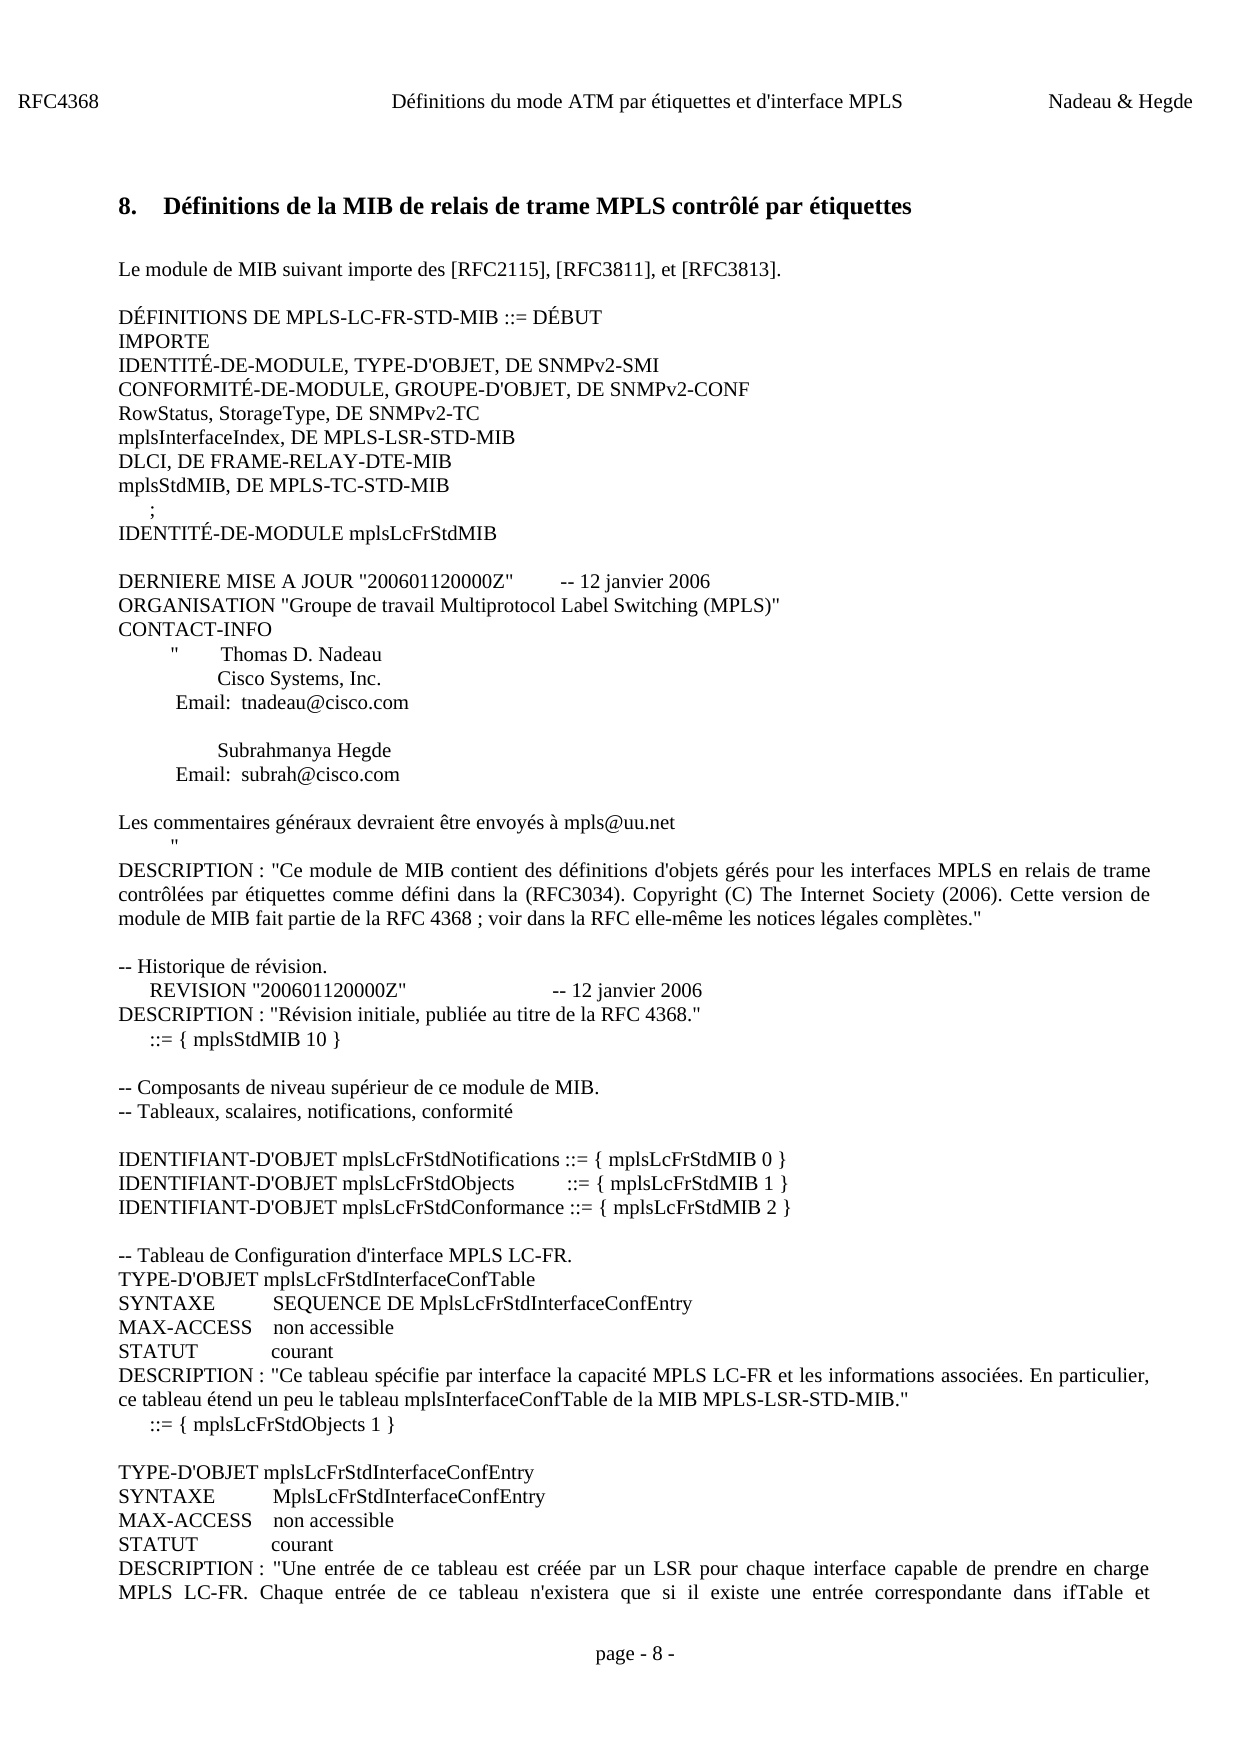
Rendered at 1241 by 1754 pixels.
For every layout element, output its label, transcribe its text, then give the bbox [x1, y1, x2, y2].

text DESCRIPTION : "Une entrée de ce tableau est créée par un LSR pour chaque interface capable de prendre en charge MPLS LC-FR. Chaque entrée de ce tableau n'existera que si il existe une entrée correspondante dans ifTable et [118, 1556, 1152, 1604]
text MAX-ACCESS non accessible [118, 1315, 1152, 1339]
text TYPE-D'OBJET mplsLcFrStdInterfaceConfEntry [118, 1459, 1152, 1484]
text ORGANISATION "Groupe de travail Multiprotocol Label Switching (MPLS)" [118, 593, 1152, 617]
text REVISION "200601120000Z" -- 12 janvier 2006 [118, 978, 1152, 1002]
text DERNIERE MISE A JOUR "200601120000Z" -- 12 janvier 2006 [118, 569, 1152, 593]
text Subrahmanya Hegde [118, 738, 1152, 762]
text Cisco Systems, Inc. [118, 666, 1152, 689]
text Les commentaires généraux devraient être envoyés à mpls@uu.net [118, 810, 1152, 834]
text IMPORTE [118, 329, 1152, 353]
text " [118, 834, 1152, 858]
text DÉFINITIONS DE MPLS-LC-FR-STD-MIB ::= DÉBUT [118, 304, 1152, 329]
text ; [118, 497, 1152, 521]
text -- Tableau de Configuration d'interface MPLS LC-FR. [118, 1243, 1152, 1267]
text MAX-ACCESS non accessible [118, 1508, 1152, 1532]
text RowStatus, StorageType, DE SNMPv2-TC [118, 401, 1152, 425]
text IDENTITÉ-DE-MODULE, TYPE-D'OBJET, DE SNMPv2-SMI [118, 353, 1152, 377]
text IDENTIFIANT-D'OBJET mplsLcFrStdNotifications ::= { mplsLcFrStdMIB 0 } [118, 1147, 1152, 1171]
text ::= { mplsLcFrStdObjects 1 } [118, 1411, 1152, 1436]
text SYNTAXE MplsLcFrStdInterfaceConfEntry [118, 1484, 1152, 1508]
text mplsInterfaceIndex, DE MPLS-LSR-STD-MIB [118, 425, 1152, 449]
text DESCRIPTION : "Révision initiale, publiée au titre de la RFC 4368." [118, 1002, 1152, 1026]
text " Thomas D. Nadeau [118, 641, 1152, 666]
subtitle 8. Définitions de la MIB de relais de trame MPLS contrôlé par étiquettes [118, 191, 1152, 220]
text -- Composants de niveau supérieur de ce module de MIB. [118, 1074, 1152, 1099]
text SYNTAXE SEQUENCE DE MplsLcFrStdInterfaceConfEntry [118, 1291, 1152, 1315]
text Email: subrah@cisco.com [118, 762, 1152, 786]
text STATUT courant [118, 1532, 1152, 1556]
text STATUT courant [118, 1339, 1152, 1363]
text TYPE-D'OBJET mplsLcFrStdInterfaceConfTable [118, 1267, 1152, 1291]
text -- Tableaux, scalaires, notifications, conformité [118, 1099, 1152, 1123]
text ::= { mplsStdMIB 10 } [118, 1026, 1152, 1051]
text DESCRIPTION : "Ce module de MIB contient des définitions d'objets gérés pour les interfaces MPLS en relais de trame contrôlées par étiquettes comme défini dans la (RFC3034). Copyright (C) The Internet Society (2006). Cette version de module de MIB fait partie de la RFC 4368 ; voir dans la RFC elle-même les notices légales complètes." [118, 858, 1152, 930]
text CONTACT-INFO [118, 617, 1152, 641]
text mplsStdMIB, DE MPLS-TC-STD-MIB [118, 473, 1152, 497]
text Le module de MIB suivant importe des [RFC2115], [RFC3811], et [RFC3813]. [118, 256, 1152, 281]
text DLCI, DE FRAME-RELAY-DTE-MIB [118, 449, 1152, 473]
text IDENTIFIANT-D'OBJET mplsLcFrStdConformance ::= { mplsLcFrStdMIB 2 } [118, 1195, 1152, 1219]
text IDENTIFIANT-D'OBJET mplsLcFrStdObjects ::= { mplsLcFrStdMIB 1 } [118, 1171, 1152, 1195]
text -- Historique de révision. [118, 954, 1152, 978]
text DESCRIPTION : "Ce tableau spécifie par interface la capacité MPLS LC-FR et les informations associées. En particulier, ce tableau étend un peu le tableau mplsInterfaceConfTable de la MIB MPLS-LSR-STD-MIB." [118, 1363, 1152, 1411]
text Email: tnadeau@cisco.com [118, 689, 1152, 714]
text CONFORMITÉ-DE-MODULE, GROUPE-D'OBJET, DE SNMPv2-CONF [118, 377, 1152, 401]
text IDENTITÉ-DE-MODULE mplsLcFrStdMIB [118, 521, 1152, 545]
